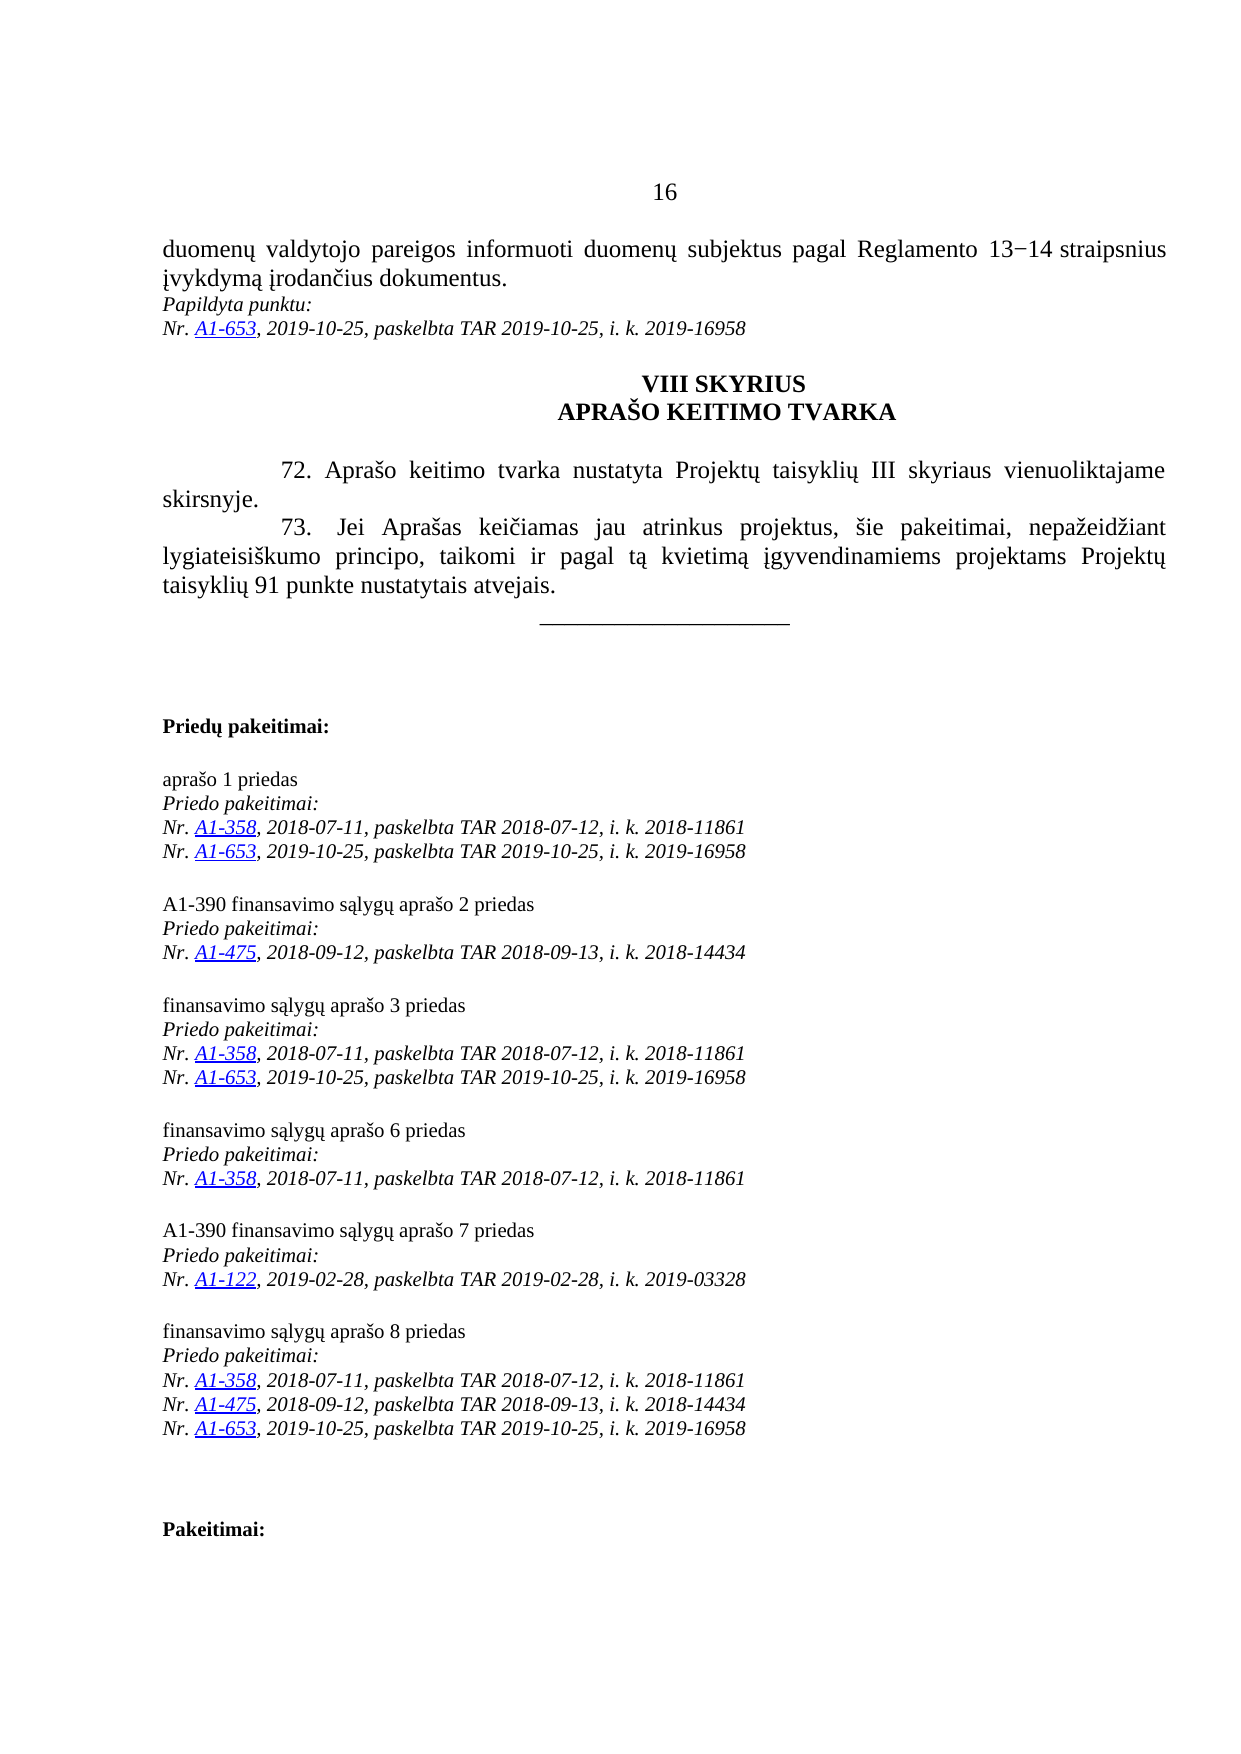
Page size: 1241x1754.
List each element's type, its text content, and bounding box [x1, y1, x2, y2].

text ____________________ [162, 599, 1167, 627]
text Nr. A1-475, 2018-09-12, paskelbta TAR 2018-09-13, i. k. 2018-14434 [162, 940, 1167, 964]
text Priedo pakeitimai: [162, 1242, 1167, 1267]
text Priedų pakeitimai: [162, 714, 1167, 738]
text Nr. A1-358, 2018-07-11, paskelbta TAR 2018-07-12, i. k. 2018-11861 [162, 1166, 1167, 1190]
text Nr. A1-358, 2018-07-11, paskelbta TAR 2018-07-12, i. k. 2018-11861 [162, 1041, 1167, 1065]
text Papildyta punktu: [162, 292, 1167, 316]
text duomenų valdytojo pareigos informuoti duomenų subjektus pagal Reglamento 13−14 straipsnius įvykdymą įrodančius dokumentus. [162, 234, 1167, 292]
text Priedo pakeitimai: [162, 916, 1167, 940]
text aprašo 1 priedas [162, 767, 1167, 791]
text finansavimo sąlygų aprašo 8 priedas [162, 1319, 1167, 1343]
text 73. Jei Aprašas keičiamas jau atrinkus projektus, šie pakeitimai, nepažeidžiant lygiateisiškumo principo, taikomi ir pagal tą kvietimą įgyvendinamiems projektams Projektų taisyklių 91 punkte nustatytais atvejais. [162, 512, 1167, 599]
text Priedo pakeitimai: [162, 1142, 1167, 1166]
text Priedo pakeitimai: [162, 791, 1167, 815]
text Nr. A1-653, 2019-10-25, paskelbta TAR 2019-10-25, i. k. 2019-16958 [162, 1065, 1167, 1089]
text VIII SKYRIUS [162, 369, 1167, 397]
text Nr. A1-653, 2019-10-25, paskelbta TAR 2019-10-25, i. k. 2019-16958 [162, 316, 1167, 340]
text finansavimo sąlygų aprašo 6 priedas [162, 1117, 1167, 1142]
text Nr. A1-475, 2018-09-12, paskelbta TAR 2018-09-13, i. k. 2018-14434 [162, 1392, 1167, 1416]
text finansavimo sąlygų aprašo 3 priedas [162, 992, 1167, 1017]
text Nr. A1-653, 2019-10-25, paskelbta TAR 2019-10-25, i. k. 2019-16958 [162, 839, 1167, 863]
text Nr. A1-122, 2019-02-28, paskelbta TAR 2019-02-28, i. k. 2019-03328 [162, 1267, 1167, 1291]
text Nr. A1-358, 2018-07-11, paskelbta TAR 2018-07-12, i. k. 2018-11861 [162, 815, 1167, 839]
text Nr. A1-653, 2019-10-25, paskelbta TAR 2019-10-25, i. k. 2019-16958 [162, 1416, 1167, 1440]
text Priedo pakeitimai: [162, 1017, 1167, 1041]
text APRAŠO KEITIMO TVARKA [162, 397, 1167, 426]
text Pakeitimai: [162, 1517, 1167, 1541]
text Nr. A1-358, 2018-07-11, paskelbta TAR 2018-07-12, i. k. 2018-11861 [162, 1367, 1167, 1392]
text 72. Aprašo keitimo tvarka nustatyta Projektų taisyklių III skyriaus vienuoliktajame skirsnyje. [162, 455, 1167, 512]
text A1-390 finansavimo sąlygų aprašo 7 priedas [162, 1218, 1167, 1242]
text A1-390 finansavimo sąlygų aprašo 2 priedas [162, 892, 1167, 916]
text Priedo pakeitimai: [162, 1343, 1167, 1367]
